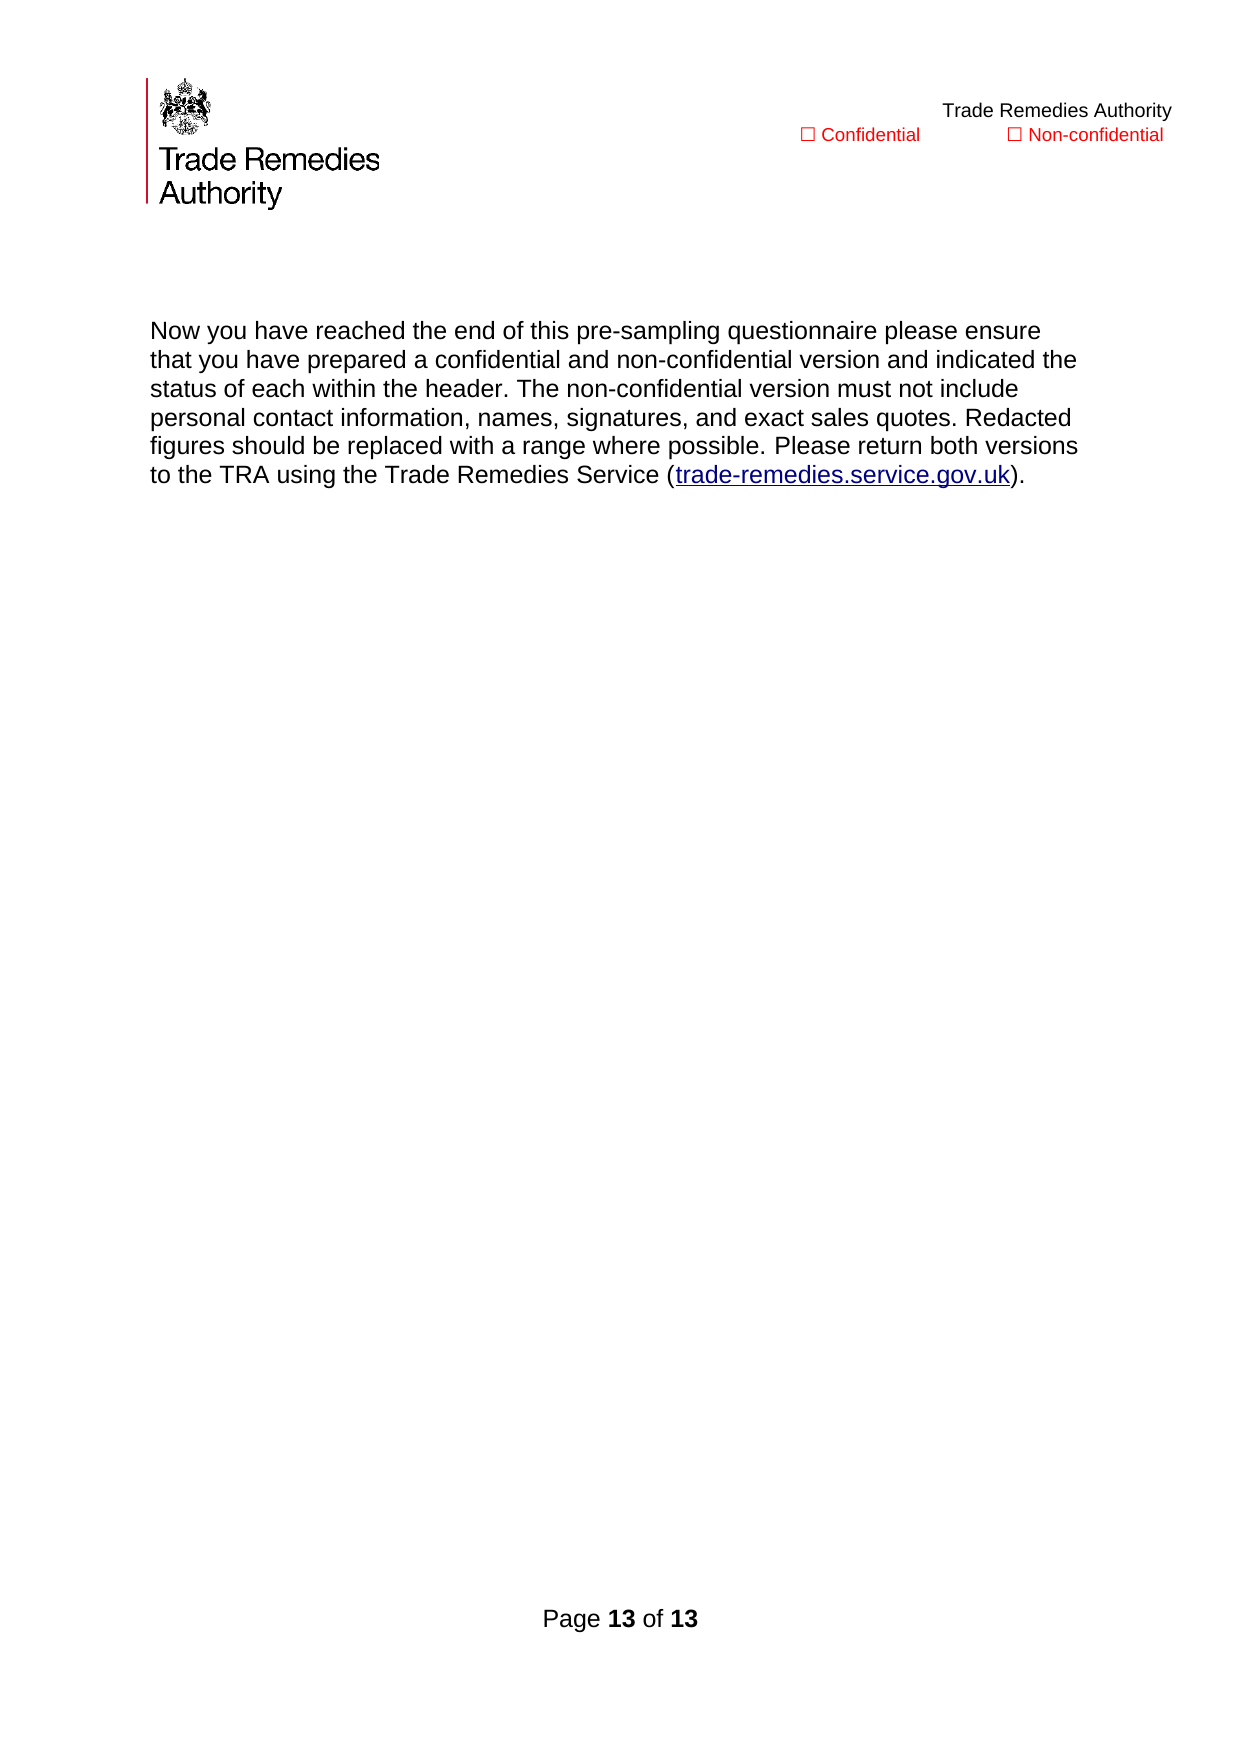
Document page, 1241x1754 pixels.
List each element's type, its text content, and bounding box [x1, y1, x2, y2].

text Now you have reached the end of this pre-sampling questionnaire please ensure that you have prepared a confidential and non-confidential version and indicated the status of each within the header. The non-confidential version must not include personal contact information, names, signatures, and exact sales quotes. Redacted figures should be replaced with a range where possible. Please return both versions to the TRA using the Trade Remedies Service (trade-remedies.service.gov.uk). [150, 316, 1090, 489]
